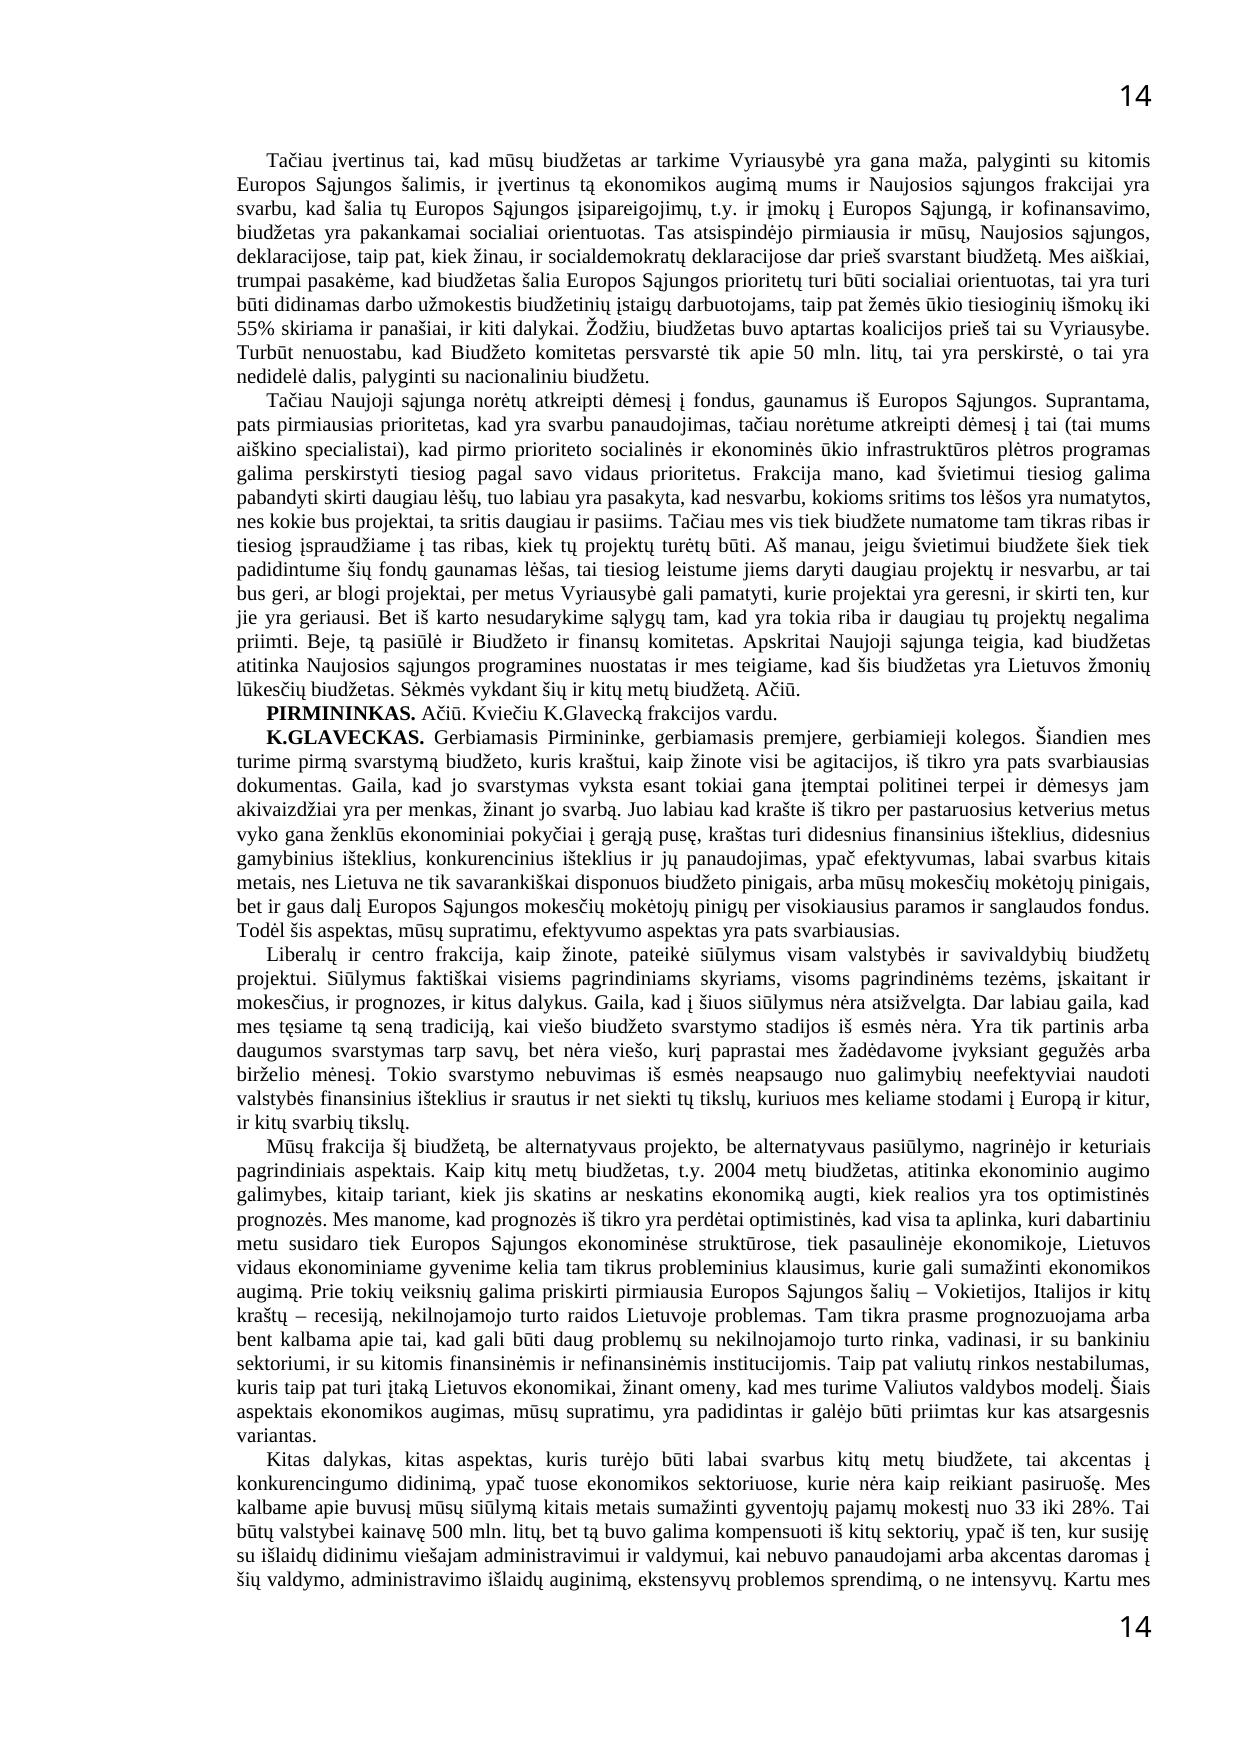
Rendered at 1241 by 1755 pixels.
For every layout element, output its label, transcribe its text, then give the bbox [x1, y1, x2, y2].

text Tačiau įvertinus tai, kad mūsų biudžetas ar tarkime Vyriausybė yra gana maža, palyginti su kitomis Europos Sąjungos šalimis, ir įvertinus tą ekonomikos augimą mums ir Naujosios sąjungos frakcijai yra svarbu, kad šalia tų Europos Sąjungos įsipareigojimų, t.y. ir įmokų į Europos Sąjungą, ir kofinansavimo, biudžetas yra pakankamai socialiai orientuotas. Tas atsispindėjo pirmiausia ir mūsų, Naujosios sąjungos, deklaracijose, taip pat, kiek žinau, ir socialdemokratų deklaracijose dar prieš svarstant biudžetą. Mes aiškiai, trumpai pasakėme, kad biudžetas šalia Europos Sąjungos prioritetų turi būti socialiai orientuotas, tai yra turi būti didinamas darbo užmokestis biudžetinių įstaigų darbuotojams, taip pat žemės ūkio tiesioginių išmokų iki 55% skiriama ir panašiai, ir kiti dalykai. Žodžiu, biudžetas buvo aptartas koalicijos prieš tai su Vyriausybe. Turbūt nenuostabu, kad Biudžeto komitetas persvarstė tik apie 50 mln. litų, tai yra perskirstė, o tai yra nedidelė dalis, palyginti su nacionaliniu biudžetu. [236, 148, 1152, 388]
text PIRMININKAS. Ačiū. Kviečiu K.Glavecką frakcijos vardu. [236, 701, 1152, 725]
text Mūsų frakcija šį biudžetą, be alternatyvaus projekto, be alternatyvaus pasiūlymo, nagrinėjo ir keturiais pagrindiniais aspektais. Kaip kitų metų biudžetas, t.y. 2004 metų biudžetas, atitinka ekonominio augimo galimybes, kitaip tariant, kiek jis skatins ar neskatins ekonomiką augti, kiek realios yra tos optimistinės prognozės. Mes manome, kad prognozės iš tikro yra perdėtai optimistinės, kad visa ta aplinka, kuri dabartiniu metu susidaro tiek Europos Sąjungos ekonominėse struktūrose, tiek pasaulinėje ekonomikoje, Lietuvos vidaus ekonominiame gyvenime kelia tam tikrus probleminius klausimus, kurie gali sumažinti ekonomikos augimą. Prie tokių veiksnių galima priskirti pirmiausia Europos Sąjungos šalių – Vokietijos, Italijos ir kitų kraštų – recesiją, nekilnojamojo turto raidos Lietuvoje problemas. Tam tikra prasme prognozuojama arba bent kalbama apie tai, kad gali būti daug problemų su nekilnojamojo turto rinka, vadinasi, ir su bankiniu sektoriumi, ir su kitomis finansinėmis ir nefinansinėmis institucijomis. Taip pat valiutų rinkos nestabilumas, kuris taip pat turi įtaką Lietuvos ekonomikai, žinant omeny, kad mes turime Valiutos valdybos modelį. Šiais aspektais ekonomikos augimas, mūsų supratimu, yra padidintas ir galėjo būti priimtas kur kas atsargesnis variantas. [236, 1134, 1152, 1447]
text Liberalų ir centro frakcija, kaip žinote, pateikė siūlymus visam valstybės ir savivaldybių biudžetų projektui. Siūlymus faktiškai visiems pagrindiniams skyriams, visoms pagrindinėms tezėms, įskaitant ir mokesčius, ir prognozes, ir kitus dalykus. Gaila, kad į šiuos siūlymus nėra atsižvelgta. Dar labiau gaila, kad mes tęsiame tą seną tradiciją, kai viešo biudžeto svarstymo stadijos iš esmės nėra. Yra tik partinis arba daugumos svarstymas tarp savų, bet nėra viešo, kurį paprastai mes žadėdavome įvyksiant gegužės arba birželio mėnesį. Tokio svarstymo nebuvimas iš esmės neapsaugo nuo galimybių neefektyviai naudoti valstybės finansinius išteklius ir srautus ir net siekti tų tikslų, kuriuos mes keliame stodami į Europą ir kitur, ir kitų svarbių tikslų. [236, 942, 1152, 1134]
text Tačiau Naujoji sąjunga norėtų atkreipti dėmesį į fondus, gaunamus iš Europos Sąjungos. Suprantama, pats pirmiausias prioritetas, kad yra svarbu panaudojimas, tačiau norėtume atkreipti dėmesį į tai (tai mums aiškino specialistai), kad pirmo prioriteto socialinės ir ekonominės ūkio infrastruktūros plėtros programas galima perskirstyti tiesiog pagal savo vidaus prioritetus. Frakcija mano, kad švietimui tiesiog galima pabandyti skirti daugiau lėšų, tuo labiau yra pasakyta, kad nesvarbu, kokioms sritims tos lėšos yra numatytos, nes kokie bus projektai, ta sritis daugiau ir pasiims. Tačiau mes vis tiek biudžete numatome tam tikras ribas ir tiesiog įspraudžiame į tas ribas, kiek tų projektų turėtų būti. Aš manau, jeigu švietimui biudžete šiek tiek padidintume šių fondų gaunamas lėšas, tai tiesiog leistume jiems daryti daugiau projektų ir nesvarbu, ar tai bus geri, ar blogi projektai, per metus Vyriausybė gali pamatyti, kurie projektai yra geresni, ir skirti ten, kur jie yra geriausi. Bet iš karto nesudarykime sąlygų tam, kad yra tokia riba ir daugiau tų projektų negalima priimti. Beje, tą pasiūlė ir Biudžeto ir finansų komitetas. Apskritai Naujoji sąjunga teigia, kad biudžetas atitinka Naujosios sąjungos programines nuostatas ir mes teigiame, kad šis biudžetas yra Lietuvos žmonių lūkesčių biudžetas. Sėkmės vykdant šių ir kitų metų biudžetą. Ačiū. [236, 388, 1152, 701]
text K.GLAVECKAS. Gerbiamasis Pirmininke, gerbiamasis premjere, gerbiamieji kolegos. Šiandien mes turime pirmą svarstymą biudžeto, kuris kraštui, kaip žinote visi be agitacijos, iš tikro yra pats svarbiausias dokumentas. Gaila, kad jo svarstymas vyksta esant tokiai gana įtemptai politinei terpei ir dėmesys jam akivaizdžiai yra per menkas, žinant jo svarbą. Juo labiau kad krašte iš tikro per pastaruosius ketverius metus vyko gana ženklūs ekonominiai pokyčiai į gerąją pusę, kraštas turi didesnius finansinius išteklius, didesnius gamybinius išteklius, konkurencinius išteklius ir jų panaudojimas, ypač efektyvumas, labai svarbus kitais metais, nes Lietuva ne tik savarankiškai disponuos biudžeto pinigais, arba mūsų mokesčių mokėtojų pinigais, bet ir gaus dalį Europos Sąjungos mokesčių mokėtojų pinigų per visokiausius paramos ir sanglaudos fondus. Todėl šis aspektas, mūsų supratimu, efektyvumo aspektas yra pats svarbiausias. [236, 725, 1152, 942]
text Kitas dalykas, kitas aspektas, kuris turėjo būti labai svarbus kitų metų biudžete, tai akcentas į konkurencingumo didinimą, ypač tuose ekonomikos sektoriuose, kurie nėra kaip reikiant pasiruošę. Mes kalbame apie buvusį mūsų siūlymą kitais metais sumažinti gyventojų pajamų mokestį nuo 33 iki 28%. Tai būtų valstybei kainavę 500 mln. litų, bet tą buvo galima kompensuoti iš kitų sektorių, ypač iš ten, kur susiję su išlaidų didinimu viešajam administravimui ir valdymui, kai nebuvo panaudojami arba akcentas daromas į šių valdymo, administravimo išlaidų auginimą, ekstensyvų problemos sprendimą, o ne intensyvų. Kartu mes [236, 1447, 1152, 1591]
